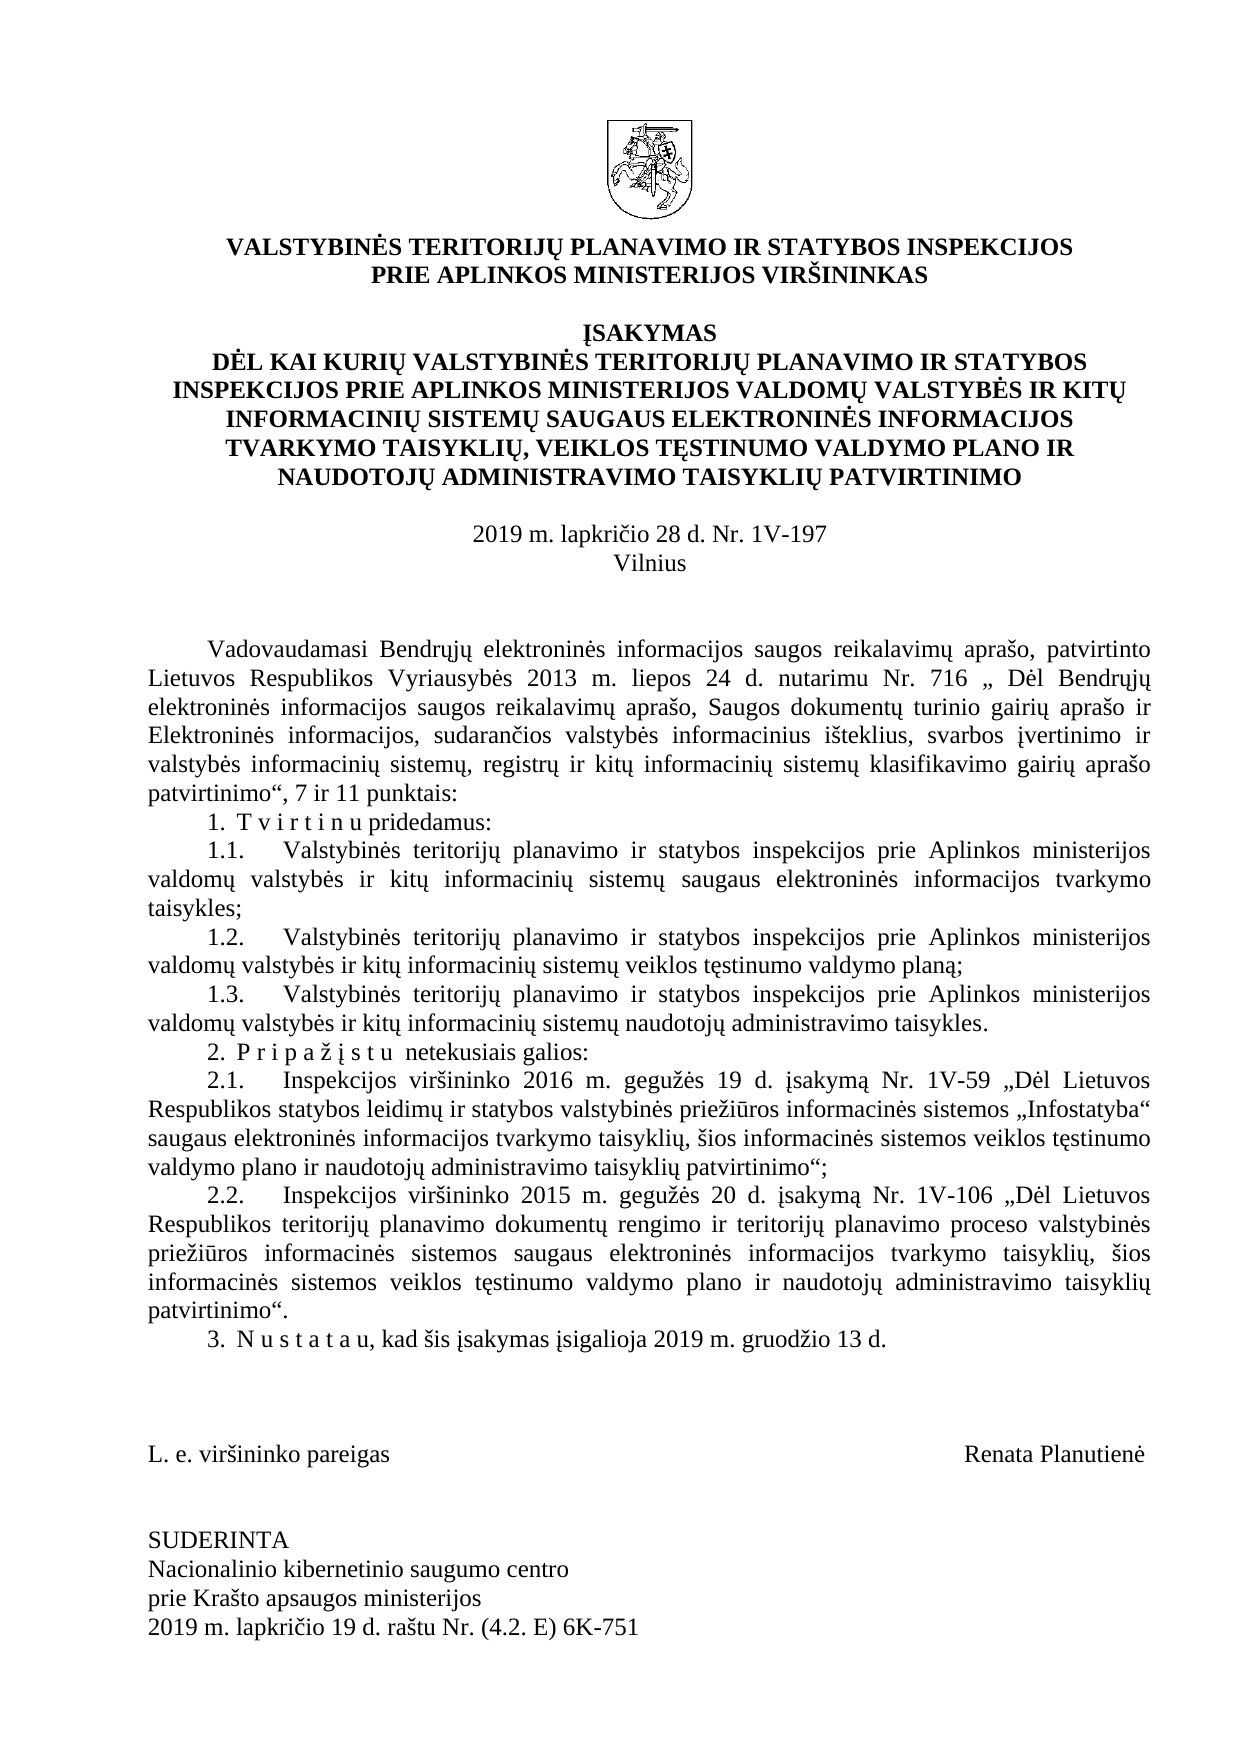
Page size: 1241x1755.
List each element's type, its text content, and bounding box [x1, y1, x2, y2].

text prie Krašto apsaugos ministerijos [148, 1583, 1152, 1612]
text dėl Kai kurių VALSTYBINĖS TERITORIJŲ PLANAVIMO IR STATYBOS INSPEKCIJOS PRIE aplinkos ministerijos valdomų VALSTYBĖS IR KITŲ iNFORMACINIŲ SISTEMŲ SAUGAUS ELEKTRONINĖS INFORMACIJOS TVARKYMO TAISYKLių, VEIKLOS TĘSTINUMO VALDYMO PLANO ir NAUDOTOJŲ ADMINISTRAVIMO TAISYKLių patvirtinimo [148, 347, 1152, 490]
text 2019 m. lapkričio 19 d. raštu Nr. (4.2. E) 6K-751 [148, 1612, 1152, 1640]
text Vilnius [148, 548, 1152, 577]
text 1.3. Valstybinės teritorijų planavimo ir statybos inspekcijos prie Aplinkos ministerijos valdomų valstybės ir kitų informacinių sistemų naudotojų administravimo taisykles. [148, 979, 1152, 1037]
text valstybinės teritorijų planavimo ir statybos inspekcijos [148, 232, 1152, 260]
text 2.2. Inspekcijos viršininko 2015 m. gegužės 20 d. įsakymą Nr. 1V-106 „Dėl Lietuvos Respublikos teritorijų planavimo dokumentų rengimo ir teritorijų planavimo proceso valstybinės priežiūros informacinės sistemos saugaus elektroninės informacijos tvarkymo taisyklių, šios informacinės sistemos veiklos tęstinumo valdymo plano ir naudotojų administravimo taisyklių patvirtinimo“. [148, 1180, 1152, 1324]
text Vadovaudamasi Bendrųjų elektroninės informacijos saugos reikalavimų aprašo, patvirtinto Lietuvos Respublikos Vyriausybės 2013 m. liepos 24 d. nutarimu Nr. 716 „ Dėl Bendrųjų elektroninės informacijos saugos reikalavimų aprašo, Saugos dokumentų turinio gairių aprašo ir Elektroninės informacijos, sudarančios valstybės informacinius išteklius, svarbos įvertinimo ir valstybės informacinių sistemų, registrų ir kitų informacinių sistemų klasifikavimo gairių aprašo patvirtinimo“, 7 ir 11 punktais: [148, 634, 1152, 807]
text 1.1. Valstybinės teritorijų planavimo ir statybos inspekcijos prie Aplinkos ministerijos valdomų valstybės ir kitų informacinių sistemų saugaus elektroninės informacijos tvarkymo taisykles; [148, 835, 1152, 922]
text 3. N u s t a t a u, kad šis įsakymas įsigalioja 2019 m. gruodžio 13 d. [148, 1324, 1152, 1353]
text SUDERINTA [148, 1525, 1152, 1554]
text 2. P r i p a ž į s t u netekusiais galios: [148, 1037, 1152, 1065]
text Nacionalinio kibernetinio saugumo centro [148, 1554, 1152, 1583]
text 1. T v i r t i n u pridedamus: [148, 807, 1152, 835]
text L. e. viršininko pareigas Renata Planutienė [148, 1439, 1152, 1468]
text prie aplinkos ministerijos viršininkas [148, 260, 1152, 289]
text 2019 m. lapkričio 28 d. Nr. 1V-197 [148, 519, 1152, 548]
text 2.1. Inspekcijos viršininko 2016 m. gegužės 19 d. įsakymą Nr. 1V-59 „Dėl Lietuvos Respublikos statybos leidimų ir statybos valstybinės priežiūros informacinės sistemos „Infostatyba“ saugaus elektroninės informacijos tvarkymo taisyklių, šios informacinės sistemos veiklos tęstinumo valdymo plano ir naudotojų administravimo taisyklių patvirtinimo“; [148, 1065, 1152, 1180]
text ĮSAKYMAS [148, 318, 1152, 347]
text 1.2. Valstybinės teritorijų planavimo ir statybos inspekcijos prie Aplinkos ministerijos valdomų valstybės ir kitų informacinių sistemų veiklos tęstinumo valdymo planą; [148, 922, 1152, 979]
